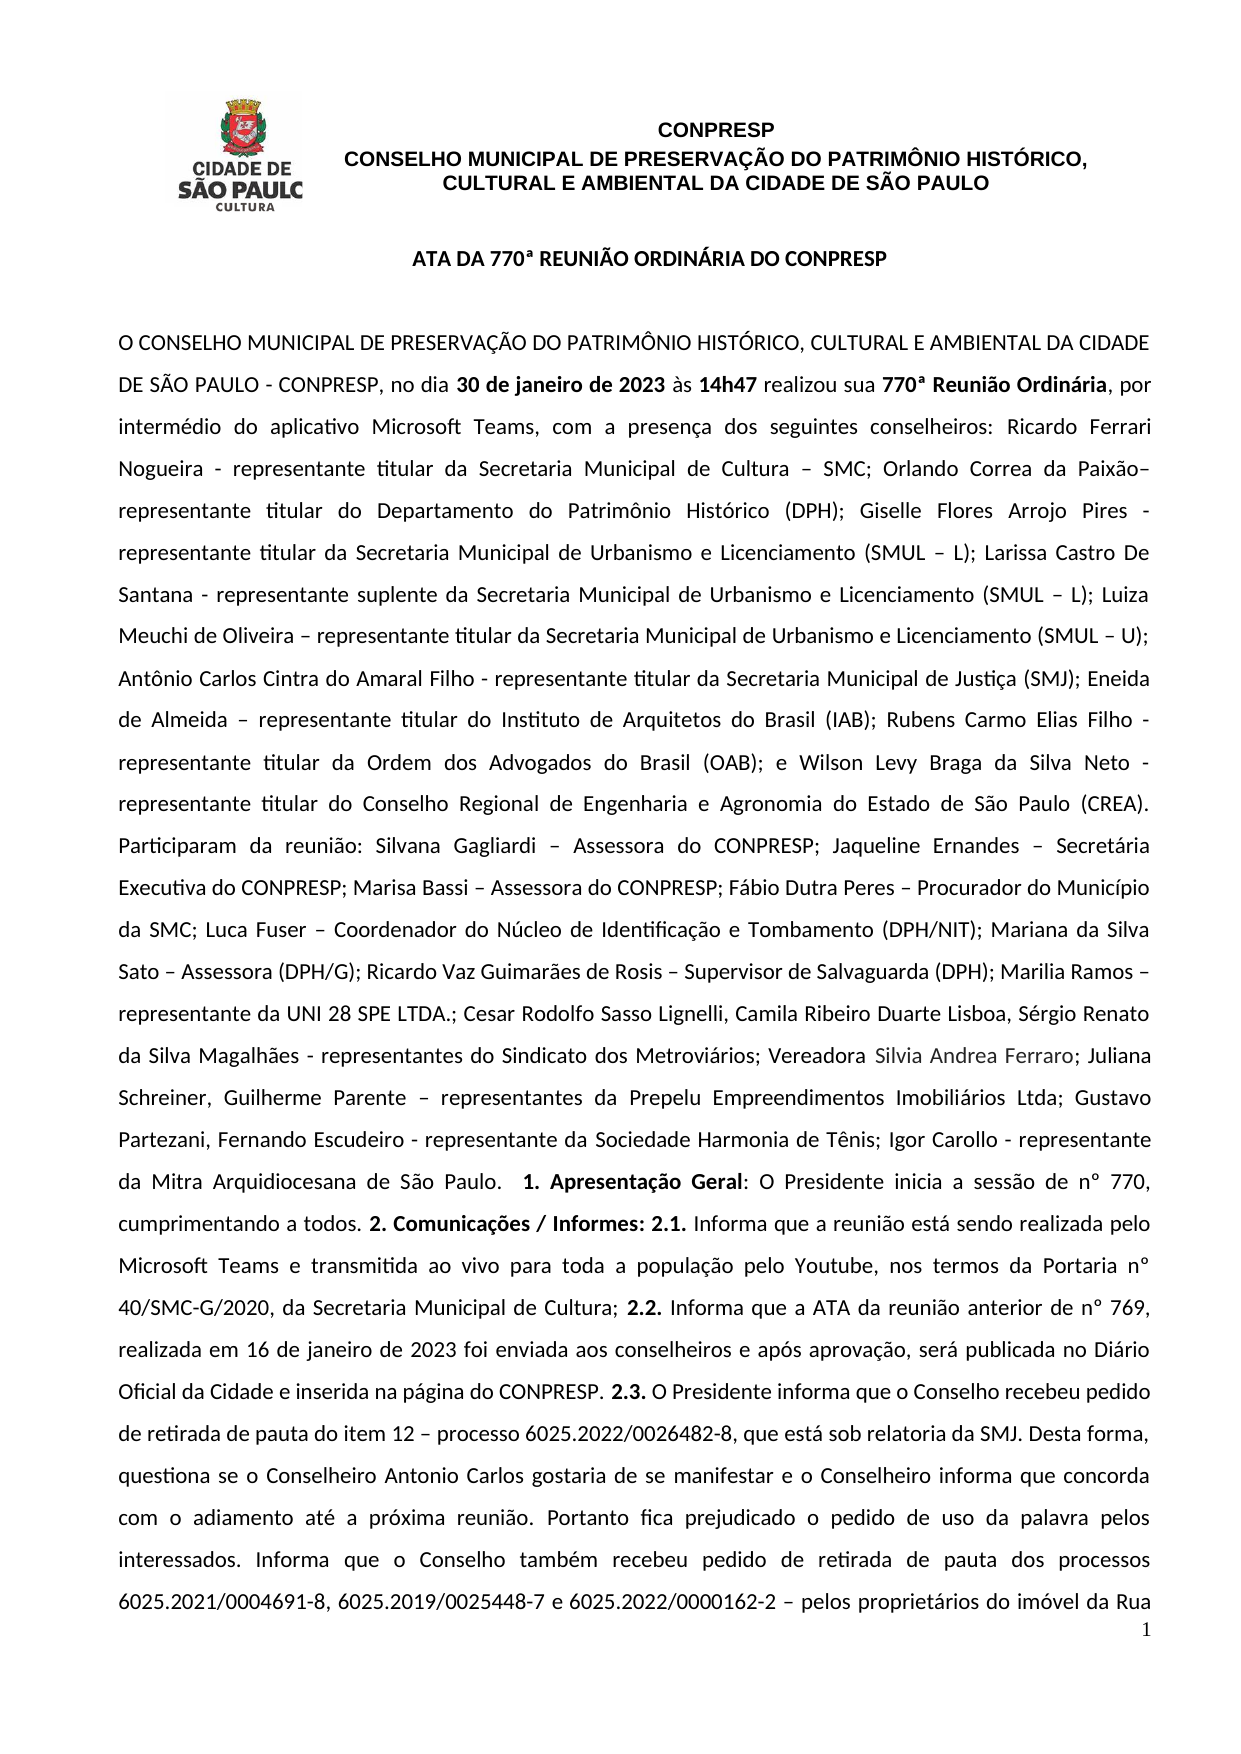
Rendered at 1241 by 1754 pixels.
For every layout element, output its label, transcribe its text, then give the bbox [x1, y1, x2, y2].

text O CONSELHO MUNICIPAL DE PRESERVAÇÃO DO PATRIMÔNIO HISTÓRICO, CULTURAL E AMBIENTAL DA CIDADE DE SÃO PAULO - CONPRESP, no dia 30 de janeiro de 2023 às 14h47 realizou sua 770ª Reunião Ordinária, por intermédio do aplicativo Microsoft Teams, com a presença dos seguintes conselheiros: Ricardo Ferrari Nogueira - representante titular da Secretaria Municipal de Cultura – SMC; Orlando Correa da Paixão– representante titular do Departamento do Patrimônio Histórico (DPH); Giselle Flores Arrojo Pires - representante titular da Secretaria Municipal de Urbanismo e Licenciamento (SMUL – L); Larissa Castro De Santana - representante suplente da Secretaria Municipal de Urbanismo e Licenciamento (SMUL – L); Luiza Meuchi de Oliveira – representante titular da Secretaria Municipal de Urbanismo e Licenciamento (SMUL – U); Antônio Carlos Cintra do Amaral Filho - representante titular da Secretaria Municipal de Justiça (SMJ); Eneida de Almeida – representante titular do Instituto de Arquitetos do Brasil (IAB); Rubens Carmo Elias Filho - representante titular da Ordem dos Advogados do Brasil (OAB); e Wilson Levy Braga da Silva Neto - representante titular do Conselho Regional de Engenharia e Agronomia do Estado de São Paulo (CREA). Participaram da reunião: Silvana Gagliardi – Assessora do CONPRESP; Jaqueline Ernandes – Secretária Executiva do CONPRESP; Marisa Bassi – Assessora do CONPRESP; Fábio Dutra Peres – Procurador do Município da SMC; Luca Fuser – Coordenador do Núcleo de Identificação e Tombamento (DPH/NIT); Mariana da Silva Sato – Assessora (DPH/G); Ricardo Vaz Guimarães de Rosis – Supervisor de Salvaguarda (DPH); Marilia Ramos – representante da UNI 28 SPE LTDA.; Cesar Rodolfo Sasso Lignelli, Camila Ribeiro Duarte Lisboa, Sérgio Renato da Silva Magalhães - representantes do Sindicato dos Metroviários; Vereadora Silvia Andrea Ferraro; Juliana Schreiner, Guilherme Parente – representantes da Prepelu Empreendimentos Imobiliários Ltda; Gustavo Partezani, Fernando Escudeiro - representante da Sociedade Harmonia de Tênis; Igor Carollo - representante da Mitra Arquidiocesana de São Paulo. 1. Apresentação Geral: O Presidente inicia a sessão de nº 770, cumprimentando a todos. 2. Comunicações / Informes: 2.1. Informa que a reunião está sendo realizada pelo Microsoft Teams e transmitida ao vivo para toda a população pelo Youtube, nos termos da Portaria nº 40/SMC-G/2020, da Secretaria Municipal de Cultura; 2.2. Informa que a ATA da reunião anterior de nº 769, realizada em 16 de janeiro de 2023 foi enviada aos conselheiros e após aprovação, será publicada no Diário Oficial da Cidade e inserida na página do CONPRESP. 2.3. O Presidente informa que o Conselho recebeu pedido de retirada de pauta do item 12 – processo 6025.2022/0026482-8, que está sob relatoria da SMJ. Desta forma, questiona se o Conselheiro Antonio Carlos gostaria de se manifestar e o Conselheiro informa que concorda com o adiamento até a próxima reunião. Portanto fica prejudicado o pedido de uso da palavra pelos interessados. Informa que o Conselho também recebeu pedido de retirada de pauta dos processos 6025.2021/0004691-8, 6025.2019/0025448-7 e 6025.2022/0000162-2 – pelos proprietários do imóvel da Rua [118, 328, 1152, 1615]
text ATA DA 770ª REUNIÃO ORDINÁRIA DO CONPRESP [148, 244, 1152, 272]
